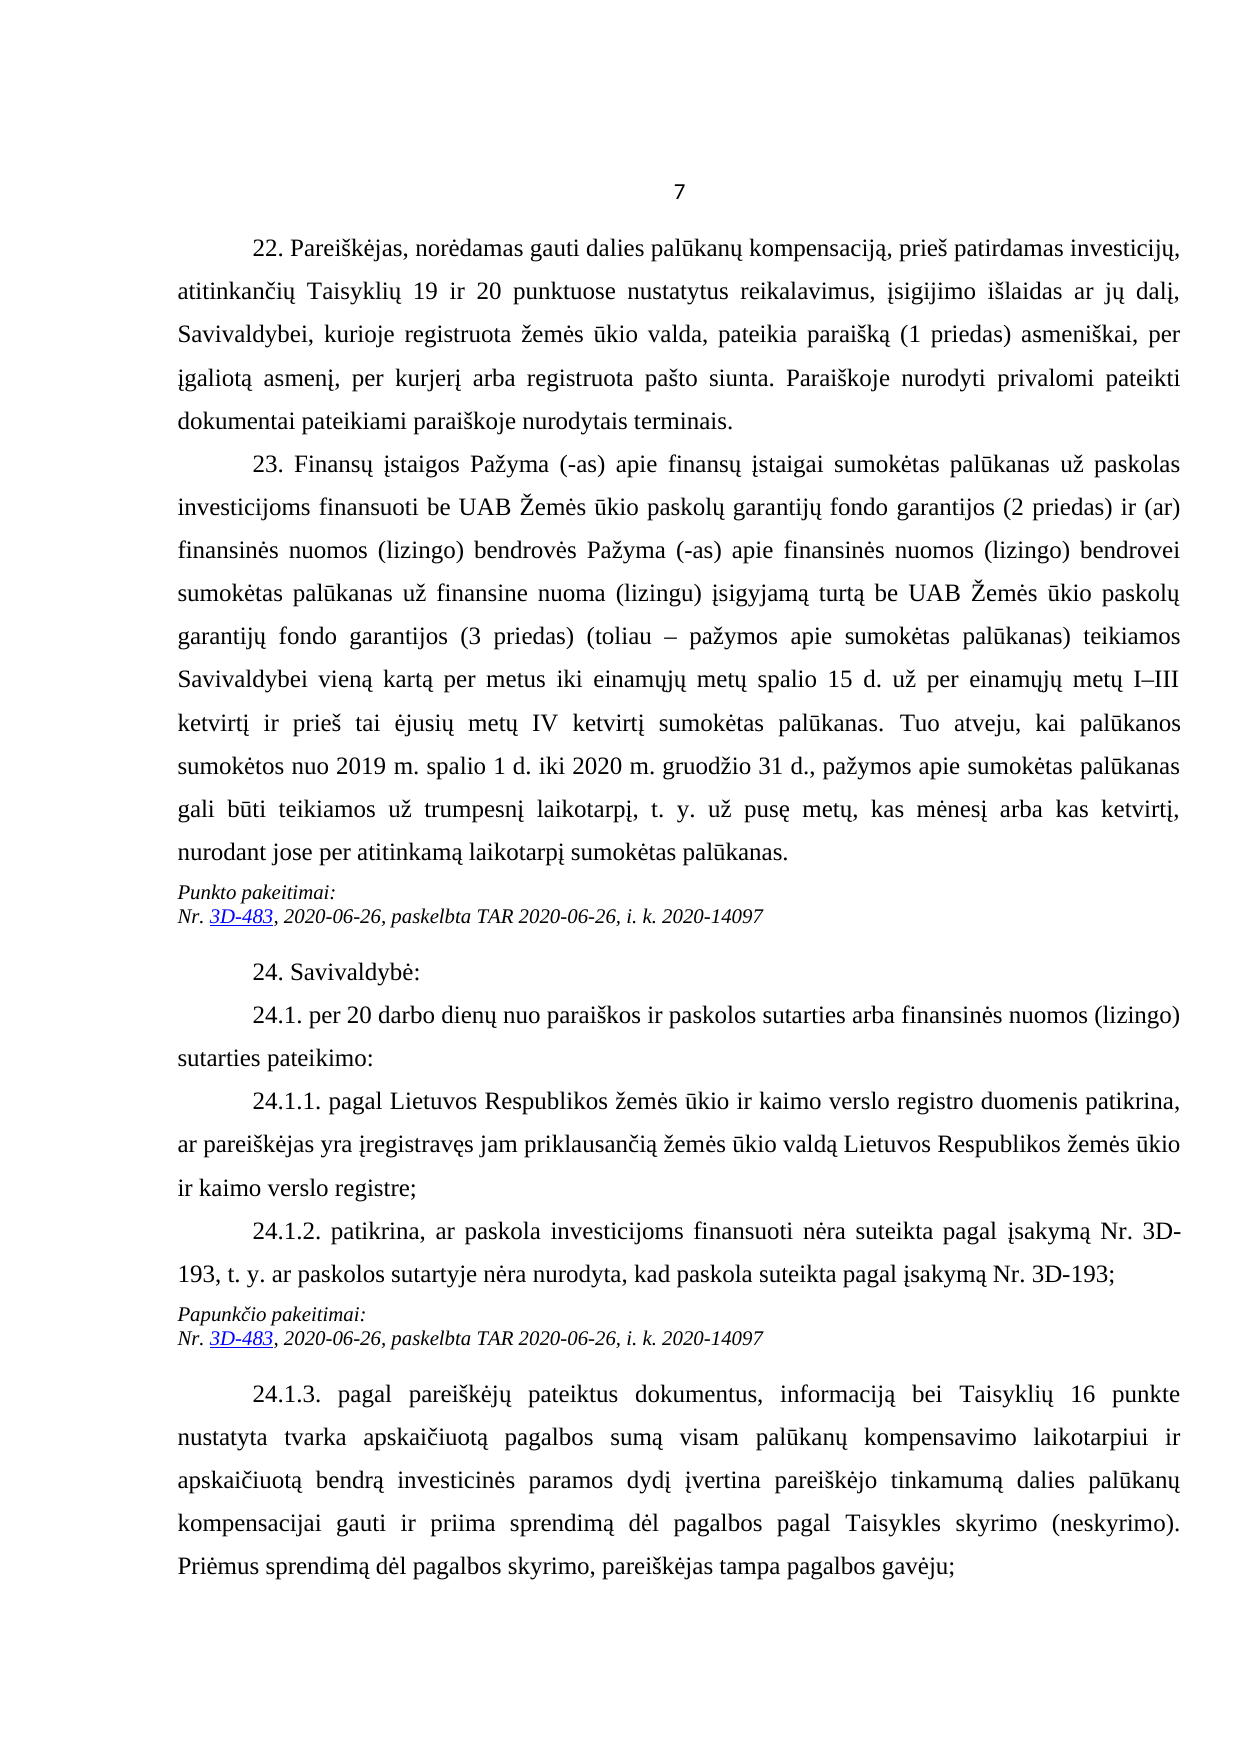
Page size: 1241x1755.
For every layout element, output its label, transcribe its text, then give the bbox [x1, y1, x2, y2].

text 24.1.2. patikrina, ar paskola investicijoms finansuoti nėra suteikta pagal įsakymą Nr. 3D-193, t. y. ar paskolos sutartyje nėra nurodyta, kad paskola suteikta pagal įsakymą Nr. 3D-193; [177, 1216, 1181, 1288]
text Nr. 3D-483, 2020-06-26, paskelbta TAR 2020-06-26, i. k. 2020-14097 [177, 904, 1181, 928]
text Nr. 3D-483, 2020-06-26, paskelbta TAR 2020-06-26, i. k. 2020-14097 [177, 1326, 1181, 1350]
text 24.1.1. pagal Lietuvos Respublikos žemės ūkio ir kaimo verslo registro duomenis patikrina, ar pareiškėjas yra įregistravęs jam priklausančią žemės ūkio valdą Lietuvos Respublikos žemės ūkio ir kaimo verslo registre; [177, 1086, 1181, 1201]
text 24.1. per 20 darbo dienų nuo paraiškos ir paskolos sutarties arba finansinės nuomos (lizingo) sutarties pateikimo: [177, 1000, 1181, 1072]
text Papunkčio pakeitimai: [177, 1302, 1181, 1326]
text 23. Finansų įstaigos Pažyma (-as) apie finansų įstaigai sumokėtas palūkanas už paskolas investicijoms finansuoti be UAB Žemės ūkio paskolų garantijų fondo garantijos (2 priedas) ir (ar) finansinės nuomos (lizingo) bendrovės Pažyma (-as) apie finansinės nuomos (lizingo) bendrovei sumokėtas palūkanas už finansine nuoma (lizingu) įsigyjamą turtą be UAB Žemės ūkio paskolų garantijų fondo garantijos (3 priedas) (toliau – pažymos apie sumokėtas palūkanas) teikiamos Savivaldybei vieną kartą per metus iki einamųjų metų spalio 15 d. už per einamųjų metų I–III ketvirtį ir prieš tai ėjusių metų IV ketvirtį sumokėtas palūkanas. Tuo atveju, kai palūkanos sumokėtos nuo 2019 m. spalio 1 d. iki 2020 m. gruodžio 31 d., pažymos apie sumokėtas palūkanas gali būti teikiamos už trumpesnį laikotarpį, t. y. už pusę metų, kas mėnesį arba kas ketvirtį, nurodant jose per atitinkamą laikotarpį sumokėtas palūkanas. [177, 449, 1181, 866]
text Punkto pakeitimai: [177, 880, 1181, 904]
text 24.1.3. pagal pareiškėjų pateiktus dokumentus, informaciją bei Taisyklių 16 punkte nustatyta tvarka apskaičiuotą pagalbos sumą visam palūkanų kompensavimo laikotarpiui ir apskaičiuotą bendrą investicinės paramos dydį įvertina pareiškėjo tinkamumą dalies palūkanų kompensacijai gauti ir priima sprendimą dėl pagalbos pagal Taisykles skyrimo (neskyrimo). Priėmus sprendimą dėl pagalbos skyrimo, pareiškėjas tampa pagalbos gavėju; [177, 1379, 1181, 1580]
text 24. Savivaldybė: [177, 957, 1181, 986]
text 22. Pareiškėjas, norėdamas gauti dalies palūkanų kompensaciją, prieš patirdamas investicijų, atitinkančių Taisyklių 19 ir 20 punktuose nustatytus reikalavimus, įsigijimo išlaidas ar jų dalį, Savivaldybei, kurioje registruota žemės ūkio valda, pateikia paraišką (1 priedas) asmeniškai, per įgaliotą asmenį, per kurjerį arba registruota pašto siunta. Paraiškoje nurodyti privalomi pateikti dokumentai pateikiami paraiškoje nurodytais terminais. [177, 233, 1181, 434]
